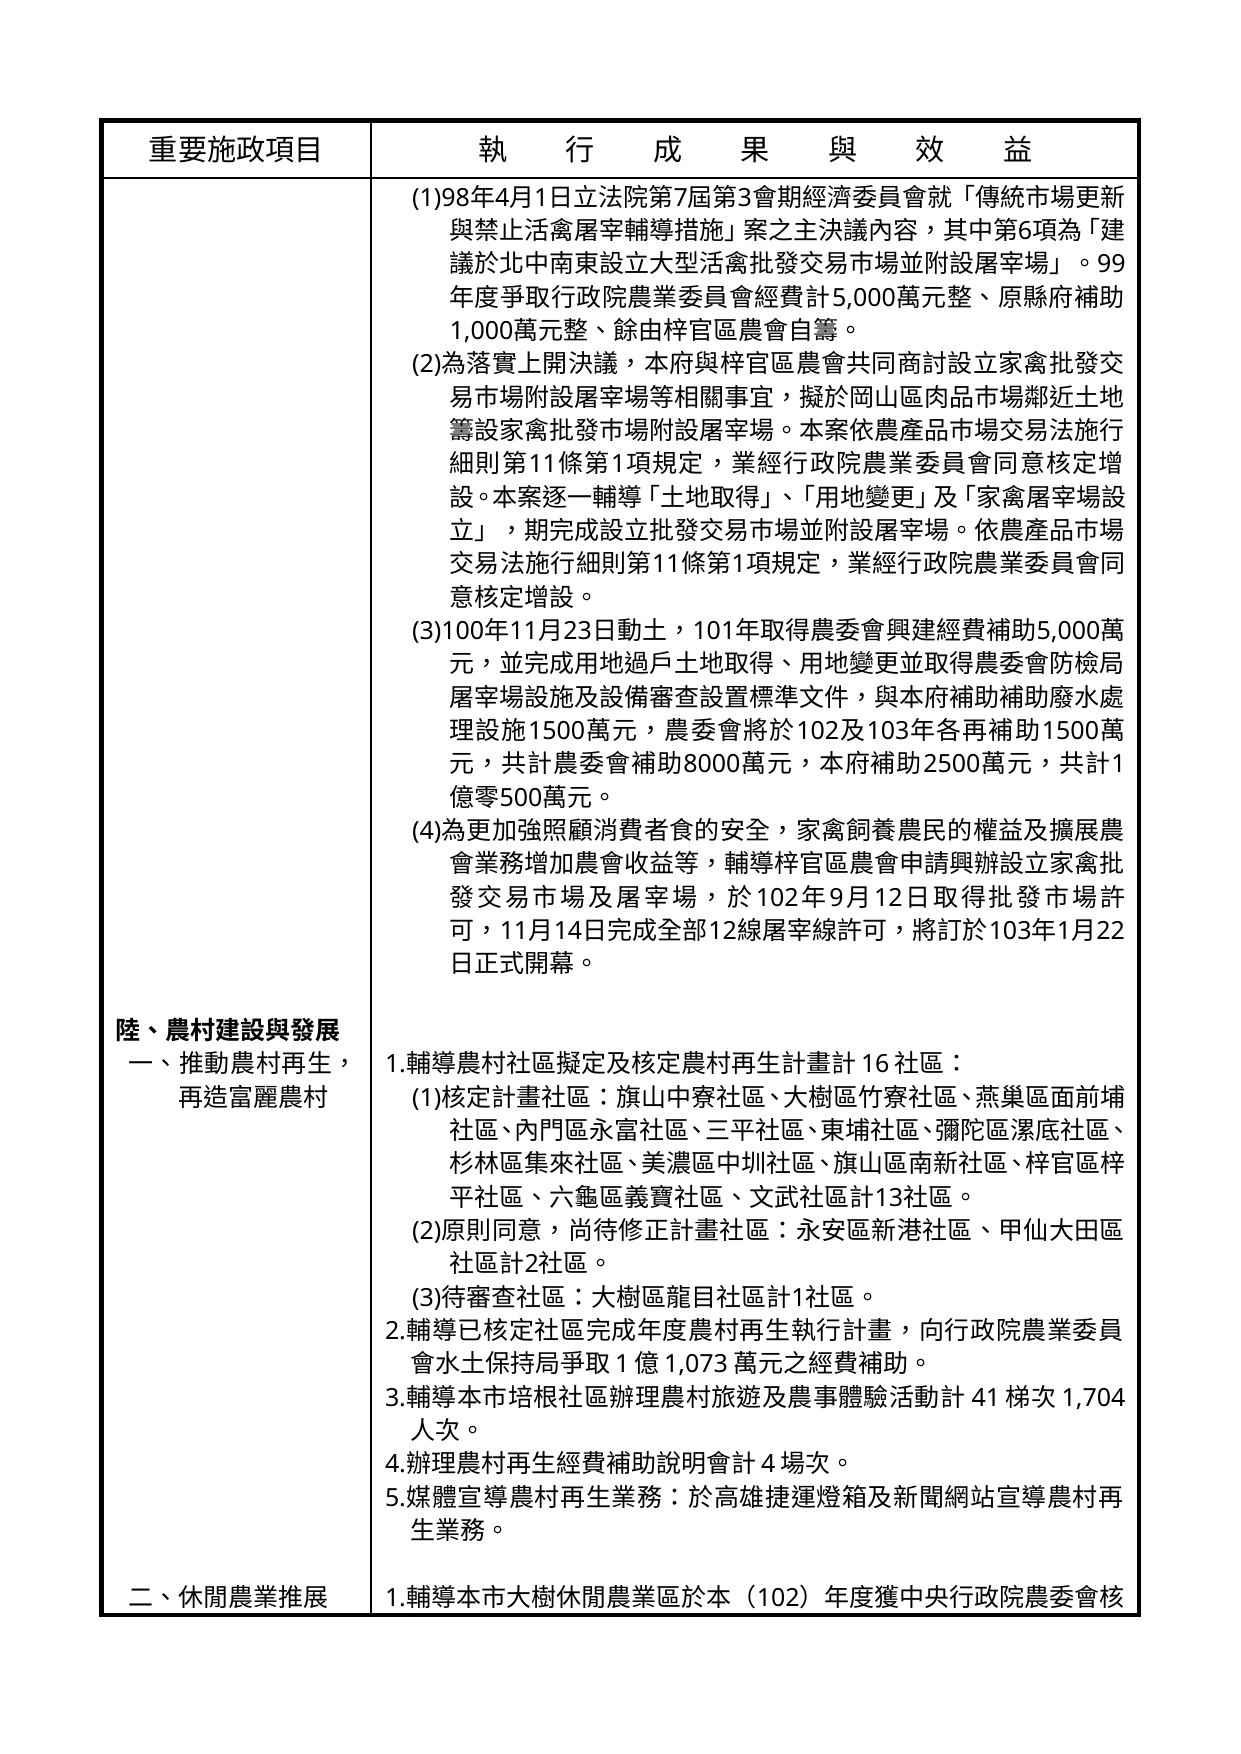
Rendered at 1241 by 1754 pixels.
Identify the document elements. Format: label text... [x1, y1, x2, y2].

table_header 執 行 成 果 與 效 益 [372, 123, 1137, 177]
table_cell (1)98年4月1日立法院第7屆第3會期經濟委員會就「傳統市場更新與禁止活禽屠宰輔導措施」案之主決議內容，其中第6項為「建議於北中南東設立大型活禽批發交易巿場並附設屠宰場」。99年度爭取行政院農業委員會經費計5,000萬元整、原縣府補助1,000萬元整、餘由梓官區農會自籌。 (2)為落實上開決議，本府與梓官區農會共同商討設立家禽批發交易巿場附設屠宰場等相關事宜，擬於岡山區肉品巿場鄰近土地籌設家禽批發巿場附設屠宰場。本案依農產品巿場交易法施行細則第11條第1項規定，業經行政院農業委員會同意核定增設。本案逐一輔導「土地取得」、「用地變更」及「家禽屠宰場設立」，期完成設立批發交易巿場並附設屠宰場。依農產品巿場交易法施行細則第11條第1項規定，業經行政院農業委員會同意核定增設。 (3)100年11月23日動土，101年取得農委會興建經費補助5,000萬元，並完成用地過戶土地取得、用地變更並取得農委會防檢局屠宰場設施及設備審查設置標準文件，與本府補助補助廢水處理設施1500萬元，農委會將於102及103年各再補助1500萬元，共計農委會補助8000萬元，本府補助2500萬元，共計1億零500萬元。 (4)為更加強照顧消費者食的安全，家禽飼養農民的權益及擴展農會業務增加農會收益等，輔導梓官區農會申請興辦設立家禽批發交易市場及屠宰場，於102年9月12日取得批發市場許可，11月14日完成全部12線屠宰線許可，將訂於103年1月22日正式開幕。 1.輔導農村社區擬定及核定農村再生計畫計16社區： (1)核定計畫社區：旗山中寮社區、大樹區竹寮社區、燕巢區面前埔社區、內門區永富社區、三平社區、東埔社區、彌陀區漯底社區、杉林區集來社區、美濃區中圳社區、旗山區南新社區、梓官區梓平社區、六龜區義寶社區、文武社區計13社區。 (2)原則同意，尚待修正計畫社區：永安區新港社區、甲仙大田區社區計2社區。 (3)待審查社區：大樹區龍目社區計1社區。 2.輔導已核定社區完成年度農村再生執行計畫，向行政院農業委員會水土保持局爭取1億1,073萬元之經費補助。 3.輔導本市培根社區辦理農村旅遊及農事體驗活動計41梯次1,704人次。 4.辦理農村再生經費補助說明會計4場次。 5.媒體宣導農村再生業務：於高雄捷運燈箱及新聞網站宣導農村再生業務。 1.輔導本市大樹休閒農業區於本（102）年度獲中央行政院農委會核 [372, 179, 1137, 1613]
table_header 重要施政項目 [104, 123, 370, 177]
table_cell 陸、農村建設與發展 一、推動農村再生，再造富麗農村 二、休閒農業推展 [104, 179, 370, 1613]
